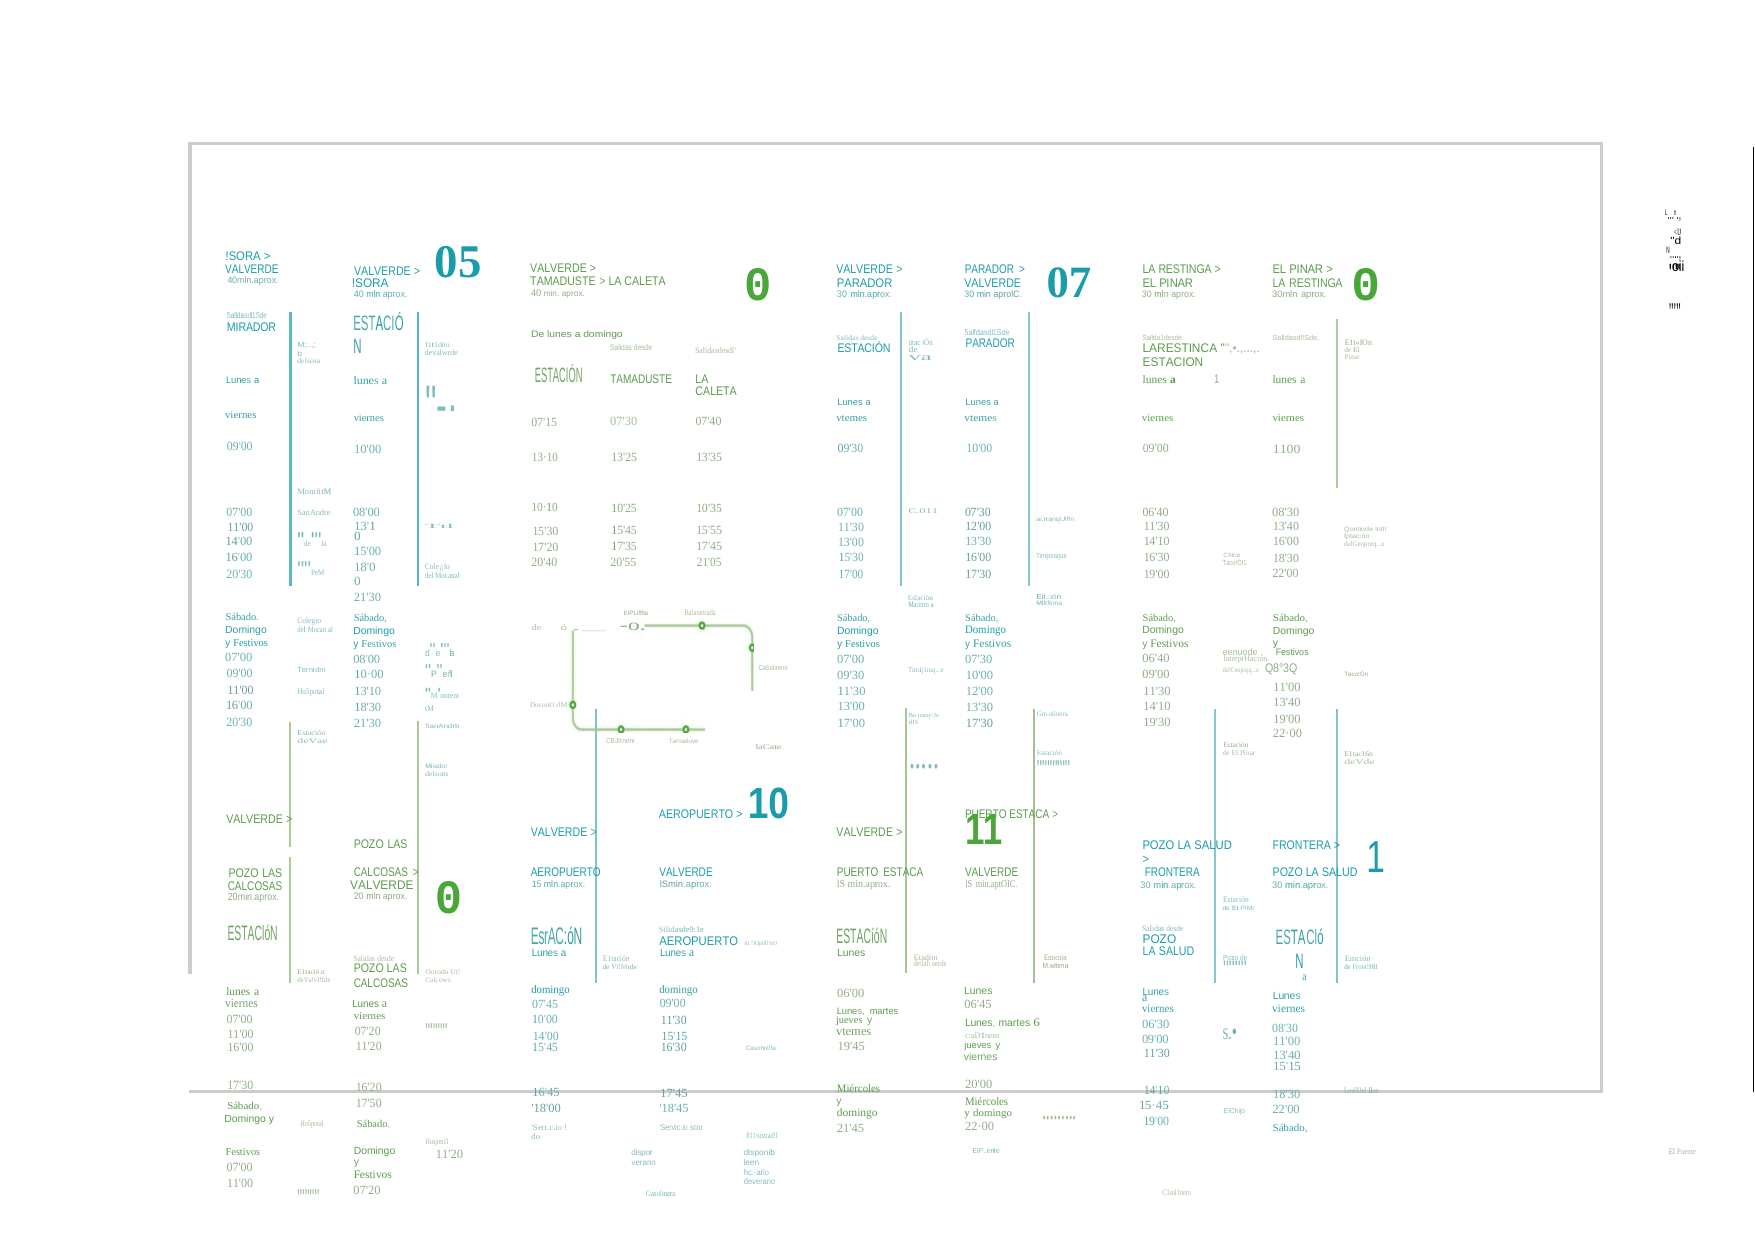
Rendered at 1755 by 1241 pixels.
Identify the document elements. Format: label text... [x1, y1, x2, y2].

text Domingo y [48, 1113, 274, 1125]
text Lunes a [660, 952, 778, 958]
text 07'20 [263, 1024, 380, 1038]
text [384, 497, 417, 514]
text [1603, 1002, 1696, 1015]
text viernes [1142, 411, 1174, 423]
text 10'00 [354, 441, 385, 456]
text [48, 439, 188, 453]
text 20'55 [610, 555, 637, 569]
text viernes [225, 409, 257, 421]
text [391, 370, 417, 386]
text 13'30 [966, 700, 1013, 714]
text 16'00 [965, 550, 992, 564]
text 13'10 [354, 523, 381, 542]
text Ca5olineni [755, 664, 788, 672]
text !SORA [331, 278, 409, 290]
text ..... [908, 731, 948, 777]
text 15'15 [1273, 1064, 1600, 1072]
text de EI PIMr [1222, 904, 1254, 912]
text 30 mln.aprox. [837, 290, 903, 299]
text 10·10 [419, 497, 557, 514]
text laCate [755, 742, 788, 751]
text 12 [1366, 837, 1399, 882]
text [48, 523, 188, 533]
text 11'30 [575, 1013, 686, 1027]
text Lunes [954, 990, 1002, 996]
text VALVERDE > [530, 262, 744, 275]
text [1338, 879, 1600, 890]
text 10'00 [452, 1012, 558, 1027]
text [1603, 1015, 1696, 1037]
text 19'00 [1273, 712, 1321, 726]
text <lJ "d N...., [1653, 229, 1681, 262]
text 07'15 [463, 414, 557, 429]
text Oorodo Ut!Cak:ows [425, 967, 461, 984]
text 17'00 [726, 566, 863, 581]
text ESTAClóN [1272, 925, 1326, 973]
text 15'55 [641, 523, 722, 537]
text MontñtM [297, 471, 332, 497]
text 13'30 [965, 534, 992, 548]
text 10·00 [354, 667, 402, 681]
text [48, 714, 188, 729]
text 17'45 [641, 539, 722, 553]
text FRONTERA > [1603, 838, 1696, 852]
text !SORA > VALVERDE [225, 249, 282, 276]
text devalwrde [424, 349, 459, 356]
text 16'00 [192, 698, 252, 712]
text 13·10 [463, 446, 558, 464]
text [1001, 441, 1028, 455]
text 13'40 [1273, 523, 1300, 532]
text 11'00 [192, 682, 253, 697]
text Sábado, Domingo y Festivos [965, 611, 1013, 650]
text Timij1raq...e [908, 665, 948, 674]
text 13'00 [837, 698, 885, 713]
text viernes [1142, 1003, 1176, 1014]
text Salldasdl1Sde [192, 312, 267, 321]
text lunes a [48, 990, 259, 997]
text Salidas desde [836, 334, 890, 342]
text 11'30 [1072, 523, 1169, 532]
text Sábado, Domingo y Festivos 06'40 [1142, 611, 1191, 665]
text Festivos [353, 1168, 402, 1181]
text f1t1dón [425, 342, 459, 349]
text POZO LA SALUD > [1216, 838, 1237, 866]
text Miércoles [965, 1095, 1012, 1107]
text 17'30 [966, 716, 1013, 730]
text 11'00 [192, 523, 253, 533]
text [48, 321, 188, 334]
text lunes a [292, 376, 387, 386]
text 09'30 [726, 441, 863, 455]
text 21'05 [641, 555, 721, 569]
text 40 mln aprox. [350, 290, 411, 299]
text 16'00 [48, 1043, 253, 1053]
text [1476, 262, 1600, 274]
text 09'00 [192, 439, 252, 453]
text E1tac16n deVde [1344, 750, 1379, 766]
text de ó ._ -o. [530, 617, 718, 633]
text 22·00 [965, 1120, 1012, 1133]
text oii [1603, 262, 1684, 274]
text 19'30 [1143, 715, 1191, 729]
text 21'30 [353, 716, 402, 730]
text AEROPUERTO > 10 [659, 798, 790, 823]
text [48, 682, 188, 697]
text Lunes a [902, 399, 998, 407]
text 06'30 [1142, 1017, 1176, 1031]
text 1100 [1273, 441, 1336, 456]
text [1603, 497, 1696, 519]
text 07'00 [48, 1159, 252, 1174]
text 10'00 [966, 668, 1013, 682]
text [48, 550, 188, 564]
text 40 min. aprox. [531, 288, 744, 299]
text PUERTO ESTACA [837, 866, 905, 879]
text Estación [1037, 751, 1072, 757]
text "'" [1603, 300, 1681, 324]
text 06'00 [837, 990, 899, 1000]
text Miiador [425, 762, 460, 769]
text [872, 441, 900, 455]
text 19'45 [837, 1039, 899, 1053]
text Eit.:ión [1036, 592, 1068, 601]
text 11'30 [726, 523, 864, 533]
text FRONTERA > [1399, 838, 1600, 852]
text Festivos [225, 1146, 261, 1157]
text Sábado, [48, 1100, 262, 1112]
text [1338, 411, 1600, 423]
text vtemes [836, 411, 868, 423]
text 30 min aprolC. [964, 290, 1046, 299]
text POZO LA SALUD [1399, 866, 1600, 879]
text [1603, 990, 1696, 1002]
text 14'00 [192, 534, 252, 548]
text 20'30 [192, 714, 252, 729]
text 11'00 [48, 1027, 253, 1042]
text 15·45 [1083, 1098, 1169, 1112]
text AEROPUERTO [531, 866, 595, 879]
text FRONTERA [1035, 866, 1199, 879]
text Ternrdni [297, 666, 333, 674]
text de Front!Hll [1344, 963, 1600, 971]
text Sallda1desde Salldasdl!Sde, [1142, 334, 1325, 342]
text Sábado, Domingo y Festivos 08'00 [353, 611, 402, 666]
text Mlltftima [1036, 601, 1068, 607]
text 16'20 [278, 1079, 381, 1090]
text [1476, 274, 1600, 283]
text 10'25 [611, 497, 637, 515]
text Emción [1344, 954, 1600, 963]
text Eslación [908, 594, 934, 602]
text Maritrm a [908, 602, 934, 609]
text 30 min.aprox. [1035, 879, 1196, 890]
text LARESTINCA "",•.,...,. ESTACION [1142, 342, 1325, 369]
text Casohnl!fa [746, 1044, 776, 1051]
text 18'00 [354, 559, 381, 588]
text 12'00 [965, 523, 992, 532]
text EIPLifflte Balaustrada [623, 610, 718, 617]
text 11'30 [1143, 683, 1191, 698]
text 16'45 [532, 1093, 576, 1099]
text 13'40 [1273, 1048, 1600, 1062]
text LA RESTINGA > EL PINAR [1142, 262, 1222, 290]
text CBJ!rneni Tarnaduve [606, 737, 718, 745]
text 17'45 [660, 1085, 702, 1090]
text 13'35 [642, 445, 722, 464]
text vtemes [964, 411, 997, 423]
text viernes [959, 1051, 1002, 1062]
text [1603, 1037, 1696, 1047]
text 811\sistrad!I [746, 1131, 780, 1141]
text Lunes a [192, 377, 259, 385]
text EL PINAR > LA RESTINGA [1272, 263, 1344, 290]
text del Mocan al [297, 625, 333, 634]
text Domingo y [1273, 625, 1321, 649]
text 15'45 [452, 1044, 558, 1053]
text 14'10 [1072, 534, 1169, 548]
text 11'30 [1076, 1049, 1169, 1060]
text 15'15 [575, 1028, 687, 1043]
text VALVERDE [659, 866, 715, 879]
text Lunes a [756, 399, 870, 407]
text L...n., [1603, 204, 1681, 223]
text ütac iÓn [908, 339, 942, 346]
text 14'10 [1143, 698, 1191, 713]
text 18'30 [1273, 1093, 1308, 1101]
text 06'40 [1080, 497, 1168, 519]
text '18'45 [659, 1101, 702, 1115]
text 16'45 [532, 1085, 576, 1090]
text 11'00 [1273, 1037, 1600, 1047]
text 17'30 [965, 566, 992, 581]
text Pozo de [1223, 954, 1248, 962]
text 14'00 [452, 1029, 558, 1043]
text [48, 698, 188, 712]
text [1603, 441, 1696, 456]
text Estación [1223, 741, 1321, 749]
text 20 mln aprox. [345, 893, 416, 901]
text VALVERDE [348, 879, 416, 893]
text 09'00 [575, 996, 685, 1010]
text CNce [1173, 552, 1240, 559]
text CALCOSAS > [353, 866, 417, 879]
text Ho5potal Sábado, [278, 1118, 390, 1130]
text Lunes, martes 6 c:aD1nem [965, 1017, 1072, 1041]
text [48, 893, 188, 902]
text M.wltima [1035, 963, 1068, 970]
text POZO [1142, 933, 1195, 946]
text Taco!Ón [1344, 670, 1600, 677]
text Lunes a [1142, 990, 1176, 1003]
text Sábado, [1272, 1125, 1308, 1132]
text de El Pinar [1223, 749, 1321, 757]
text 5alfdasdl1Sde [964, 328, 1017, 337]
text PARADOR [965, 337, 1017, 351]
text ESTACIÓN [419, 370, 582, 386]
text Sábado, [1273, 611, 1321, 623]
text [1603, 1064, 1696, 1072]
text [874, 399, 900, 407]
text [1603, 963, 1696, 971]
text 13'25 [611, 445, 638, 464]
text AEROPUERTO Ai."fOplll!'rtO [659, 934, 778, 948]
text Lunes a [263, 997, 387, 1010]
text 16'30 [1072, 550, 1169, 564]
text 22·00 [1273, 727, 1321, 741]
text "de'"la""PeM [297, 525, 329, 582]
text TAMADUSTE [610, 375, 675, 386]
text 18'30 [1273, 550, 1300, 565]
text Salidas desde [353, 954, 410, 963]
text Emición [1035, 953, 1066, 963]
text 17'00 [837, 716, 885, 730]
text LA CALETA [695, 375, 752, 397]
text '18'00 [531, 1101, 576, 1115]
text [1603, 1048, 1696, 1062]
text viernes [225, 997, 259, 1010]
text [1603, 954, 1696, 963]
text PUERTO ESTACA > 11 [965, 797, 1033, 849]
text 07'00 [192, 497, 252, 519]
text lunes a 1 lunes a [1142, 375, 1336, 386]
text 30mln aprox. [1272, 290, 1351, 299]
text 08 [1351, 262, 1404, 310]
text 15 mln.aprox. [532, 879, 595, 890]
text 13'40 [1273, 695, 1321, 709]
text Sábado, Domingo y Festivos 07'00 [837, 611, 885, 666]
text VALVERDE > PARADOR [836, 262, 903, 290]
text 20'30 [192, 566, 252, 581]
text VALVERDE [965, 866, 1021, 879]
text 21'45 [837, 1121, 884, 1135]
text PUERTO ESTACA > 11 [1035, 797, 1096, 849]
text lSmin.aprox. [659, 879, 715, 890]
text [1603, 411, 1696, 423]
text 16'00 [192, 550, 252, 564]
text de va [908, 346, 942, 362]
text MIRADOR [192, 321, 276, 334]
text 08'30 [1272, 497, 1600, 519]
text de El Pinar [1344, 348, 1375, 360]
text 19'00 [1072, 566, 1169, 581]
text 18'30 [354, 699, 402, 714]
text 09 [434, 875, 487, 923]
text 40mln.aprox. [192, 276, 278, 285]
text 07'45 [452, 997, 558, 1011]
text ESTAClóN [192, 925, 277, 944]
text 10'00 [902, 441, 992, 455]
text POZO LA SALUD [1272, 866, 1336, 879]
text d"e'"la"P"eñll [425, 638, 460, 682]
text 14'10 [1083, 1082, 1169, 1090]
text 11'20 [436, 1146, 590, 1161]
text [48, 312, 188, 321]
text [951, 963, 1033, 970]
text EIChijo [1173, 1107, 1245, 1115]
text [951, 953, 1033, 963]
text E1tació.n deVa!vl!fde [297, 967, 331, 984]
text 19'00 [1083, 1114, 1169, 1128]
text Etadón de\lal\.oerde [913, 954, 947, 969]
text E1t«IOn [1344, 338, 1375, 348]
text 17'45 [660, 1093, 702, 1100]
text 09'00 [1142, 667, 1191, 681]
text [48, 925, 188, 944]
text [48, 534, 188, 548]
text [1338, 441, 1600, 456]
text 09'30 [837, 668, 885, 682]
text EIP..ente [972, 1146, 1070, 1155]
text 30 mln aprox. [1142, 290, 1222, 299]
text POZO LAS [353, 963, 410, 975]
text [419, 866, 487, 879]
subtitle "'""" [425, 1018, 448, 1044]
text 09'00 [192, 666, 252, 680]
text [263, 376, 289, 386]
text 11'00 [1273, 680, 1321, 694]
text ai.rranqUl!fn [1036, 497, 1076, 523]
text Estación deVae [297, 729, 333, 745]
text EsrAC:óN [531, 925, 585, 949]
text ESTACIÓN [353, 312, 407, 359]
text DocooO.rlM [530, 700, 568, 709]
text Sábado. Domingo y Festivos 07'00 [225, 610, 274, 664]
text 09'00 [1142, 1032, 1176, 1046]
text y domingo [836, 1095, 884, 1118]
text 20'40 [464, 555, 557, 569]
text 05 [434, 240, 483, 287]
text """" [1223, 962, 1248, 978]
text ESTACIÓN [837, 342, 890, 355]
text Estación [1223, 895, 1254, 904]
text SanAndre 08'00 [297, 497, 380, 519]
text Lunes [1272, 990, 1600, 1002]
text [1273, 1086, 1308, 1090]
text 'Servic:io scio [659, 1124, 702, 1132]
text viernes [1272, 1002, 1600, 1015]
text ......... [1042, 1093, 1078, 1126]
text CALCOSAS [353, 975, 410, 990]
text [1603, 879, 1696, 890]
text 10'35 [641, 497, 722, 515]
text Lunes, martes jueves y vtemes [836, 1007, 899, 1038]
text VALVERDE > [290, 266, 434, 278]
text dtsponibleen [743, 1147, 775, 1167]
text 'Sert.c.io !do [531, 1124, 576, 1141]
text Salidas desde [1142, 925, 1195, 933]
text Miércoles [837, 1083, 884, 1090]
text Ho5potal [297, 687, 333, 697]
text [48, 276, 188, 285]
text viernes [353, 411, 385, 423]
text Gm.olinera [1037, 710, 1072, 718]
text Qontiode lntl!fptac;ón delGeoporq...e [1344, 525, 1387, 548]
text 17'20 [464, 539, 558, 554]
text 22'00 [1272, 1102, 1308, 1116]
text s.• 08'30 [1222, 1015, 1600, 1037]
text 17'50 [278, 1096, 381, 1110]
text lS min.aptOIC. [965, 879, 1021, 890]
text 16'00 [1273, 534, 1300, 548]
text Hospm1I [425, 1137, 448, 1146]
text [1603, 670, 1696, 677]
text Taco!Óf1 [1173, 559, 1246, 567]
text Gasolinera [646, 1188, 718, 1198]
text delsoia [297, 358, 320, 365]
text Ttl [424, 523, 460, 530]
text lS min.aprox. [837, 879, 905, 890]
text Domingo y [353, 1146, 402, 1168]
text 15'30 [464, 523, 558, 538]
text POZO LAS [353, 837, 408, 851]
text FRONTERA > [1338, 838, 1366, 852]
text Losllllnl llos [1344, 1085, 1696, 1095]
text [1491, 300, 1600, 324]
text [48, 497, 188, 519]
text POZO LA SALUD [1603, 866, 1696, 879]
text 30 min.aprox. [1272, 879, 1336, 890]
text [1338, 375, 1600, 386]
text de!Ceopo¡q...e Q8°3Q [1223, 663, 1321, 675]
text C1sol1nero [1074, 1188, 1191, 1198]
text de Vl!Mrde [602, 963, 637, 971]
text C.011 07'30 [908, 497, 991, 519]
text 07'00 [48, 1011, 252, 1026]
text 07 [1046, 261, 1092, 306]
text 16'30 [575, 1044, 686, 1053]
text 21'30 [353, 590, 381, 604]
text y domingo [964, 1107, 1012, 1118]
text [48, 566, 188, 581]
text De lunes a domingo [531, 328, 652, 339]
text "M'ontenttM [425, 683, 460, 714]
text 15'00 [354, 543, 381, 558]
text 11'20 [263, 1039, 381, 1053]
text 09'00 [1030, 441, 1168, 455]
text POZO LA SALUD [1338, 866, 1366, 879]
text El Puente [1263, 1146, 1696, 1156]
subtitle "'""" [297, 1193, 320, 1208]
text "-· [425, 409, 459, 427]
text 5anAndrb [425, 722, 460, 729]
text 07'00 [726, 497, 863, 519]
text LA SALUD [1142, 946, 1195, 958]
text [48, 666, 188, 680]
text 06'45 [953, 997, 1002, 1012]
text jueves y [962, 1041, 1002, 1051]
text 07'30 [610, 414, 638, 428]
text 15'45 [611, 523, 637, 537]
text 11'00 [48, 1176, 253, 1190]
text FRONTERA > [1272, 838, 1336, 852]
text 20min.aprox. [192, 893, 279, 902]
text 13'10 [354, 684, 402, 698]
text '"' [1603, 274, 1681, 283]
text Silidasde9:1e [659, 925, 778, 934]
text viernes [1272, 411, 1336, 423]
text del Mocanal [424, 571, 460, 580]
text 20'00 [965, 1078, 1012, 1090]
text viernes [353, 1010, 387, 1021]
text 07'40 [642, 414, 721, 428]
text ESTACíóN [836, 925, 889, 948]
text 07'20 [353, 1183, 402, 1197]
text E1tación [603, 953, 637, 963]
text delsom [425, 769, 460, 778]
text M;..,;b [297, 341, 320, 358]
text 17'30 [48, 1078, 253, 1092]
text Bo rianq<Je rllS [908, 711, 948, 726]
text Colegio [297, 617, 333, 625]
text 12'00 [966, 684, 1013, 698]
text 17'35 [611, 539, 637, 553]
text lnterprHación [1223, 657, 1321, 663]
text Cole¡¡lo [424, 562, 460, 571]
text 13'00 [726, 534, 864, 549]
text [1476, 204, 1600, 223]
text 11'30 [837, 683, 885, 698]
text TAMADUSTE > LA CALETA [530, 275, 744, 288]
text POZO LAS CALCOSAS [225, 866, 282, 893]
text 07'30 [965, 652, 1013, 666]
text 06 [744, 262, 796, 310]
text 22'00 [1272, 566, 1300, 580]
text PARADOR > VALVERDE [964, 263, 1026, 290]
text 14'10 [1083, 1093, 1169, 1097]
text 15'30 [726, 550, 863, 564]
text eenuode . Festivos [1223, 649, 1321, 657]
text POZO LA SALUD > [1142, 838, 1214, 866]
text [48, 377, 188, 385]
text "'"'""'" [1037, 757, 1072, 781]
text [1603, 375, 1696, 386]
text hc.-ario deverano [744, 1167, 775, 1187]
